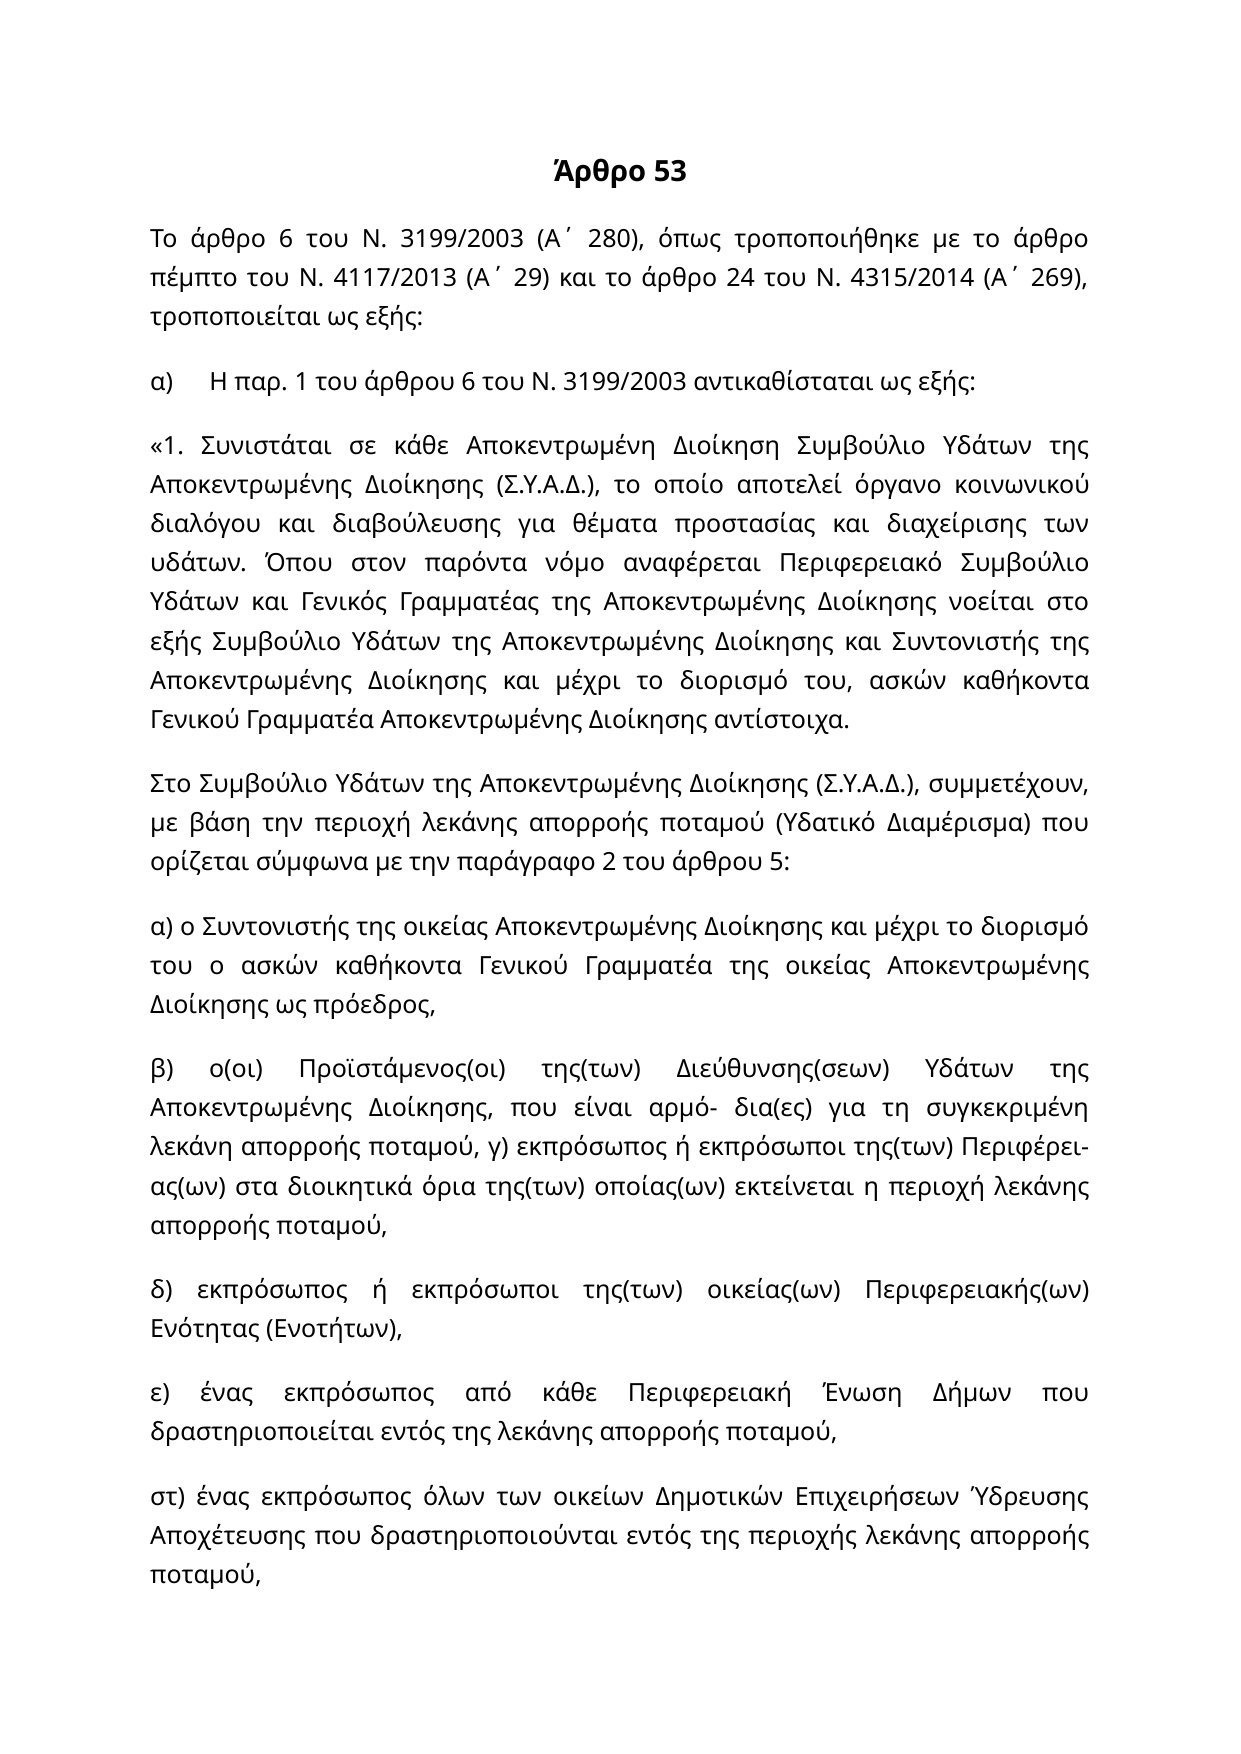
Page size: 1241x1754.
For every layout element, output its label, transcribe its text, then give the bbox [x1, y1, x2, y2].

text δ) εκπρόσωπος ή εκπρόσωποι της(των) οικείας(ων) Περιφερειακής(ων) Ενότητας (Ενοτήτων), [150, 1271, 1090, 1345]
text «1. Συνιστάται σε κάθε Αποκεντρωμένη Διοίκηση Συμβούλιο Υδάτων της Αποκεντρωμένης Διοίκησης (Σ.Υ.Α.Δ.), το οποίο αποτελεί όργανο κοινωνικού διαλόγου και διαβούλευσης για θέματα προστασίας και διαχείρισης των υδάτων. Όπου στον παρόντα νόμο αναφέρεται Περιφερειακό Συμβούλιο Υδάτων και Γενικός Γραμματέας της Αποκεντρωμένης Διοίκησης νοείται στο εξής Συμβούλιο Υδάτων της Αποκεντρωμένης Διοίκησης και Συντονιστής της Αποκεντρωμένης Διοίκησης και μέχρι το διορισμό του, ασκών καθήκοντα Γενικού Γραμματέα Αποκεντρωμένης Διοίκησης αντίστοιχα. [150, 427, 1090, 736]
text Στο Συμβούλιο Υδάτων της Αποκεντρωμένης Διοίκησης (Σ.Υ.Α.Δ.), συμμετέχουν, με βάση την περιοχή λεκάνης απορροής ποταμού (Υδατικό Διαμέρισμα) που ορίζεται σύμφωνα με την παράγραφο 2 του άρθρου 5: [150, 766, 1090, 878]
text στ) ένας εκπρόσωπος όλων των οικείων Δημοτικών Επιχειρήσεων Ύδρευσης Αποχέτευσης που δραστηριοποιούνται εντός της περιοχής λεκάνης απορροής ποταμού, [150, 1478, 1090, 1591]
list α) Η παρ. 1 του άρθρου 6 του Ν. 3199/2003 αντικαθίσταται ως εξής: [150, 363, 1090, 397]
text Το άρθρο 6 του Ν. 3199/2003 (Α΄ 280), όπως τροποποιήθηκε με το άρθρο πέμπτο του Ν. 4117/2013 (Α΄ 29) και το άρθρο 24 του Ν. 4315/2014 (Α΄ 269), τροποποιείται ως εξής: [150, 221, 1090, 333]
text ε) ένας εκπρόσωπος από κάθε Περιφερειακή Ένωση Δήμων που δραστηριοποιείται εντός της λεκάνης απορροής ποταμού, [150, 1375, 1090, 1448]
text β) ο(οι) Προϊστάμενος(οι) της(των) Διεύθυνσης(σεων) Υδάτων της Αποκεντρωμένης Διοίκησης, που είναι αρμό- δια(ες) για τη συγκεκριμένη λεκάνη απορροής ποταμού, γ) εκπρόσωπος ή εκπρόσωποι της(των) Περιφέρει- ας(ων) στα διοικητικά όρια της(των) οποίας(ων) εκτείνεται η περιοχή λεκάνης απορροής ποταμού, [150, 1051, 1090, 1241]
text α) ο Συντονιστής της οικείας Αποκεντρωμένης Διοίκησης και μέχρι το διορισμό του ο ασκών καθήκοντα Γενικού Γραμματέα της οικείας Αποκεντρωμένης Διοίκησης ως πρόεδρος, [150, 908, 1090, 1021]
subtitle Άρθρο 53 [150, 150, 1090, 190]
